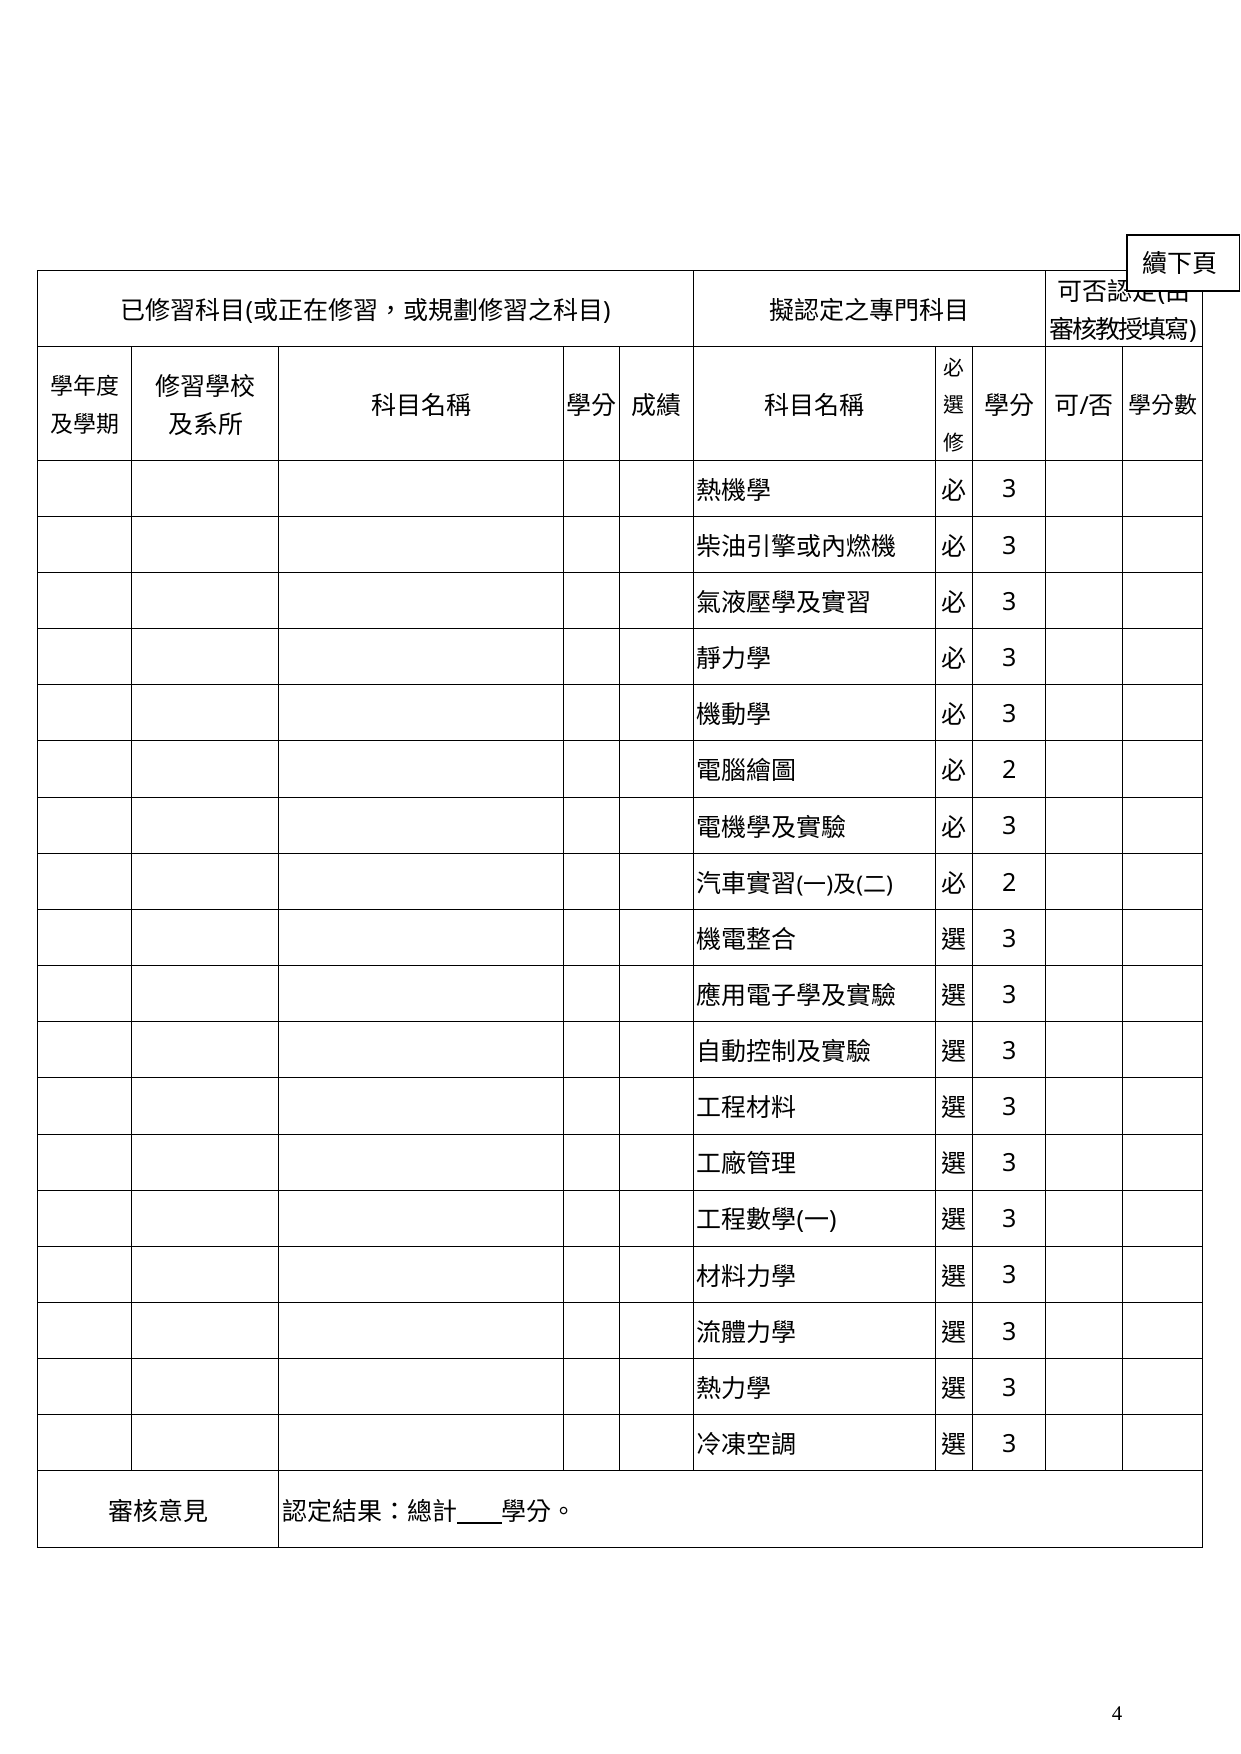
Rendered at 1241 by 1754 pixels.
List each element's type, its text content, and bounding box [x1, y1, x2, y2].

table_cell [279, 910, 563, 965]
table_cell 柴油引擎或內燃機 [694, 517, 935, 572]
table_cell 審核意見 [38, 1471, 278, 1547]
table_cell [1046, 1191, 1122, 1246]
table_cell [1123, 854, 1202, 909]
table_cell 學分 [564, 347, 619, 460]
table_cell [132, 629, 278, 684]
table_cell [564, 1191, 619, 1246]
table_cell [1046, 1135, 1122, 1189]
table_cell [564, 1135, 619, 1189]
table_cell [132, 1191, 278, 1246]
table_cell 選 [936, 910, 972, 965]
table_cell [1046, 741, 1122, 797]
table_cell 3 [973, 1303, 1045, 1358]
table_cell [132, 1022, 278, 1077]
table_cell 必 [936, 741, 972, 797]
table_cell [38, 461, 131, 516]
table_cell [1123, 1359, 1202, 1414]
table_cell [564, 910, 619, 965]
table_cell [1046, 910, 1122, 965]
table_cell [38, 685, 131, 740]
table_cell [132, 1135, 278, 1189]
table_cell [1123, 966, 1202, 1021]
table_cell [38, 1191, 131, 1246]
table_cell [38, 1022, 131, 1077]
table_cell [279, 573, 563, 628]
table_cell 3 [973, 573, 1045, 628]
table_cell [38, 1247, 131, 1302]
table_cell 3 [973, 1359, 1045, 1414]
table_cell 靜力學 [694, 629, 935, 684]
table_cell [1046, 1247, 1122, 1302]
table_cell 3 [973, 461, 1045, 516]
table_cell [620, 910, 693, 965]
table_cell 選 [936, 1078, 972, 1133]
table_cell 選 [936, 1415, 972, 1470]
table_cell [1046, 1022, 1122, 1077]
table_cell 熱機學 [694, 461, 935, 516]
table_cell 3 [973, 1078, 1045, 1133]
table_cell 學分 [973, 347, 1045, 460]
table_cell [1123, 798, 1202, 853]
table_cell [279, 517, 563, 572]
table_cell [1123, 1247, 1202, 1302]
table_cell 3 [973, 1247, 1045, 1302]
table_cell [279, 1191, 563, 1246]
table_cell [132, 1359, 278, 1414]
table_cell 自動控制及實驗 [694, 1022, 935, 1077]
table_cell [1046, 517, 1122, 572]
table_cell [38, 573, 131, 628]
table_cell 工程數學(一) [694, 1191, 935, 1246]
text 續下頁 [1143, 243, 1223, 279]
table_cell 2 [973, 741, 1045, 797]
table_cell 必 [936, 573, 972, 628]
table_cell 學分數 [1123, 347, 1202, 460]
table_cell [620, 1415, 693, 1470]
table_cell [1046, 966, 1122, 1021]
table_cell [564, 741, 619, 797]
table_cell 機動學 [694, 685, 935, 740]
table_cell 應用電子學及實驗 [694, 966, 935, 1021]
table_cell 選 [936, 966, 972, 1021]
table_cell [564, 1247, 619, 1302]
table_cell [1123, 1022, 1202, 1077]
table_cell 必 [936, 798, 972, 853]
table_cell [620, 1191, 693, 1246]
table_cell [620, 1078, 693, 1133]
table_cell [564, 1359, 619, 1414]
table_header 已修習科目(或正在修習，或規劃修習之科目) [38, 271, 693, 346]
table_cell 選 [936, 1022, 972, 1077]
table_cell 冷凍空調 [694, 1415, 935, 1470]
table_cell [1046, 685, 1122, 740]
table_cell [1123, 1303, 1202, 1358]
table_cell [620, 685, 693, 740]
table_cell 3 [973, 798, 1045, 853]
table_cell 選 [936, 1135, 972, 1189]
table_cell [132, 1247, 278, 1302]
table_cell [279, 741, 563, 797]
table_cell [564, 1415, 619, 1470]
table_cell [279, 1022, 563, 1077]
table_cell [38, 854, 131, 909]
table_cell 機電整合 [694, 910, 935, 965]
table_cell [1046, 1078, 1122, 1133]
table_cell [620, 741, 693, 797]
table_cell 3 [973, 685, 1045, 740]
table_cell [38, 1415, 131, 1470]
table_cell [1123, 629, 1202, 684]
table_cell 選 [936, 1191, 972, 1246]
table_cell [564, 1022, 619, 1077]
table_header 擬認定之專門科目 [694, 271, 1045, 346]
table_cell 電機學及實驗 [694, 798, 935, 853]
table_cell [620, 854, 693, 909]
table_cell 流體力學 [694, 1303, 935, 1358]
table_cell [1046, 461, 1122, 516]
table_cell [620, 461, 693, 516]
table_cell 電腦繪圖 [694, 741, 935, 797]
table_cell [279, 966, 563, 1021]
table_cell 3 [973, 1022, 1045, 1077]
table_cell [132, 1303, 278, 1358]
table_cell [620, 1135, 693, 1189]
table_cell 認定結果：總計 學分。 [279, 1471, 1202, 1547]
table_cell [1123, 910, 1202, 965]
table_cell [620, 517, 693, 572]
table_cell [1123, 685, 1202, 740]
table_cell 必 [936, 461, 972, 516]
table_cell [564, 966, 619, 1021]
table_cell 3 [973, 1415, 1045, 1470]
table_cell 選 [936, 1247, 972, 1302]
table_cell [620, 573, 693, 628]
table_cell [132, 966, 278, 1021]
table_cell [38, 1135, 131, 1189]
table_cell 2 [973, 854, 1045, 909]
table_cell 工程材料 [694, 1078, 935, 1133]
table_cell [279, 1303, 563, 1358]
table_cell 科目名稱 [694, 347, 935, 460]
table_cell [564, 629, 619, 684]
table_cell 3 [973, 1135, 1045, 1189]
table_cell 必 [936, 629, 972, 684]
table_cell [279, 1078, 563, 1133]
table_cell [1046, 1303, 1122, 1358]
table_cell [1123, 461, 1202, 516]
table_cell [132, 517, 278, 572]
table_cell 成績 [620, 347, 693, 460]
table_cell [620, 1303, 693, 1358]
table_cell [620, 1359, 693, 1414]
table_cell 必選修 [936, 347, 972, 460]
table_cell [564, 517, 619, 572]
table_cell [38, 517, 131, 572]
table_cell 3 [973, 1191, 1045, 1246]
table_cell [279, 854, 563, 909]
table_cell [1123, 741, 1202, 797]
table_cell [1046, 629, 1122, 684]
table_cell [564, 461, 619, 516]
table_cell [279, 629, 563, 684]
table_cell [38, 910, 131, 965]
table_cell 科目名稱 [279, 347, 563, 460]
table_cell [279, 798, 563, 853]
table_cell 必 [936, 517, 972, 572]
table_cell [132, 910, 278, 965]
table_cell [1123, 573, 1202, 628]
table_cell [564, 1078, 619, 1133]
table_cell [38, 1303, 131, 1358]
table_cell [279, 1135, 563, 1189]
table_cell [1046, 854, 1122, 909]
table_cell 工廠管理 [694, 1135, 935, 1189]
table_cell 可/否 [1046, 347, 1122, 460]
table_cell [132, 854, 278, 909]
table_cell [564, 1303, 619, 1358]
table_cell [1123, 1191, 1202, 1246]
table_cell [132, 461, 278, 516]
table_cell [1123, 517, 1202, 572]
table_cell [620, 629, 693, 684]
table_cell 必 [936, 854, 972, 909]
table_cell [620, 966, 693, 1021]
table_cell [279, 461, 563, 516]
table_cell [1046, 573, 1122, 628]
table_cell [279, 1247, 563, 1302]
table_cell 汽車實習(一)及(二) [694, 854, 935, 909]
table_header 可否認定(由審核教授填寫) [1046, 271, 1202, 346]
table_cell [132, 1078, 278, 1133]
table_cell 氣液壓學及實習 [694, 573, 935, 628]
table_cell 3 [973, 966, 1045, 1021]
table_cell [38, 1359, 131, 1414]
table_cell [38, 741, 131, 797]
table_cell [38, 798, 131, 853]
table_cell [132, 741, 278, 797]
table_cell [132, 685, 278, 740]
table_cell 必 [936, 685, 972, 740]
table_cell [1046, 1415, 1122, 1470]
table_cell [1123, 1415, 1202, 1470]
table_cell [38, 629, 131, 684]
table_cell [38, 966, 131, 1021]
table_cell 3 [973, 629, 1045, 684]
table_cell [564, 685, 619, 740]
table_cell [38, 1078, 131, 1133]
table_cell 3 [973, 910, 1045, 965]
table_cell [620, 1247, 693, 1302]
table_cell [564, 573, 619, 628]
table_cell [620, 798, 693, 853]
table_cell [564, 798, 619, 853]
table_cell 選 [936, 1303, 972, 1358]
table_cell [1046, 798, 1122, 853]
table_cell [132, 573, 278, 628]
table_cell [1046, 1359, 1122, 1414]
table_cell 學年度及學期 [38, 347, 131, 460]
table_cell [564, 854, 619, 909]
table_cell 3 [973, 517, 1045, 572]
table_cell [1123, 1135, 1202, 1189]
table_cell [132, 1415, 278, 1470]
table_cell [279, 1359, 563, 1414]
table_cell [132, 798, 278, 853]
table_cell [1123, 1078, 1202, 1133]
table_cell [279, 685, 563, 740]
table_cell 熱力學 [694, 1359, 935, 1414]
table_cell 修習學校 及系所 [132, 347, 278, 460]
table_cell [279, 1415, 563, 1470]
table_cell [620, 1022, 693, 1077]
table_cell 材料力學 [694, 1247, 935, 1302]
table_cell 選 [936, 1359, 972, 1414]
